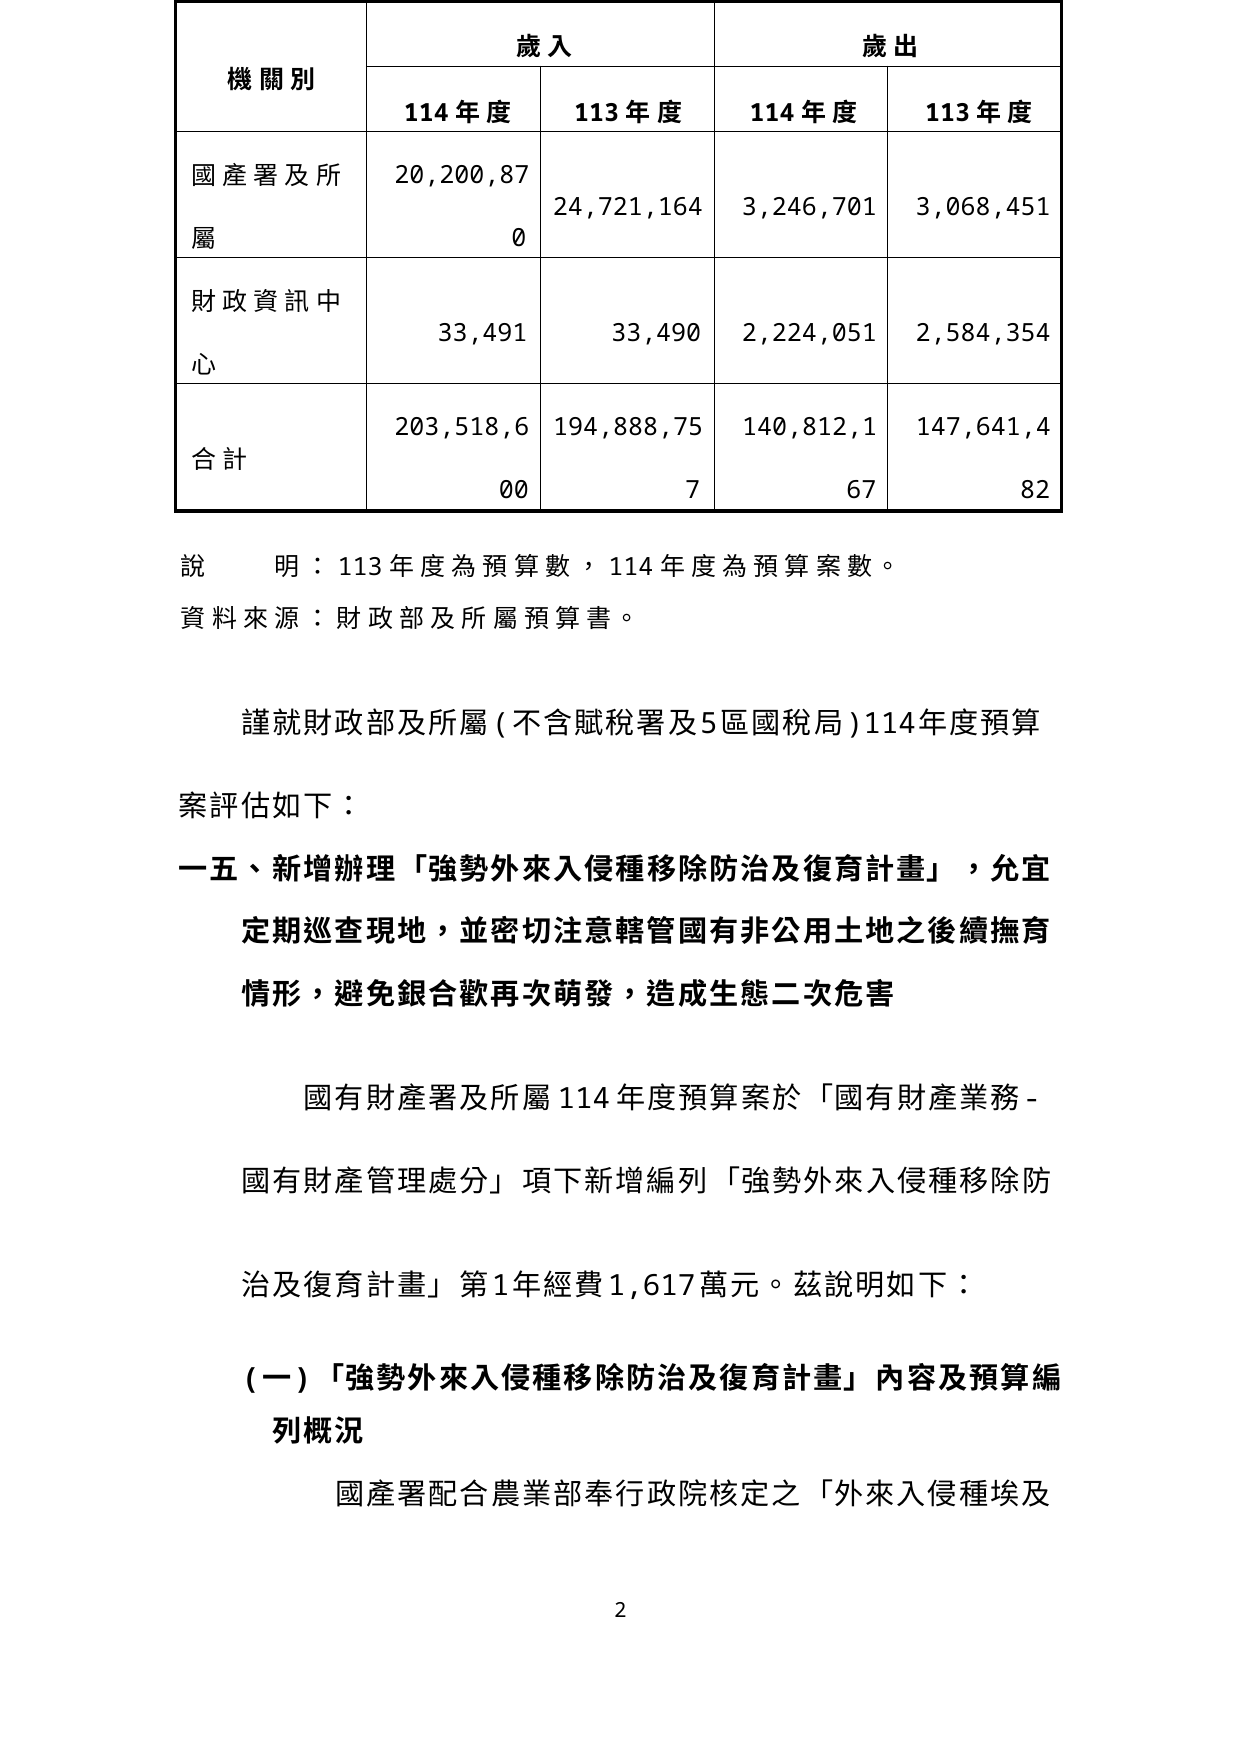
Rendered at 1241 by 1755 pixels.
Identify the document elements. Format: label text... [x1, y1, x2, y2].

text 資料來源：財政部及所屬預算書。 [177, 575, 1063, 637]
table_cell 114年度 [367, 67, 540, 131]
table_header 歲出 [715, 3, 1060, 66]
table_cell 113年度 [888, 67, 1060, 131]
table_cell 3,068,451 [888, 132, 1060, 257]
table_cell 147,641,482 [888, 384, 1060, 509]
text 說 明：113年度為預算數，114年度為預算案數。 [177, 513, 1063, 575]
table_cell 113年度 [541, 67, 714, 131]
table_cell 20,200,870 [367, 132, 540, 257]
text 國產署配合農業部奉行政院核定之「外來入侵種埃及聖䴉、綠鬣蜥與恆春半島銀合歡移除及復育計畫(112-113年)」，歷經1年餘執行外來種移除及復育，雖有初步成效，惟移除末期難度大為增加，仍需辦理後續監測及維護管理，爰該部研擬次期之中長程計畫，即「強勢外來入侵種移除防治及復育計畫(114-117年)」(下稱本計畫)，並奉行政院113年7月30日院臺農字第1131017541號函核定，規劃與地方政府及相關部會共同持續辦理重要外來入侵種移除及移除後撫育作業，預期有助於促進「2050淨零轉型」目標。本計畫主政單位為農業部，國產署係配合其中「銀合歡移除造林後撫育作業」之工作項目。本計畫核定總經費7億6,186萬7千元，其中國產署部分為3,319萬8千元，114年度預算案編列第1年經費1,617萬元。 [266, 1450, 1063, 1512]
table_cell 2,224,051 [715, 258, 887, 383]
text (一)「強勢外來入侵種移除防治及復育計畫」內容及預算編列概況 [236, 1325, 1063, 1450]
table_cell 33,490 [541, 258, 714, 383]
table_cell 203,518,600 [367, 384, 540, 509]
table_cell 合計 [177, 384, 366, 509]
table_header 歲入 [367, 3, 714, 66]
table_cell 國產署及所屬 [177, 132, 366, 257]
table_cell 財政資訊中心 [177, 258, 366, 383]
table_header 機關別 [177, 3, 366, 131]
text 國有財產署及所屬114年度預算案於「國有財產業務-國有財產管理處分」項下新增編列「強勢外來入侵種移除防治及復育計畫」第1年經費1,617萬元。茲說明如下： [236, 1012, 1063, 1325]
table_cell 3,246,701 [715, 132, 887, 257]
table_cell 2,584,354 [888, 258, 1060, 383]
text 一五、新增辦理「強勢外來入侵種移除防治及復育計畫」，允宜定期巡查現地，並密切注意轄管國有非公用土地之後續撫育情形，避免銀合歡再次萌發，造成生態二次危害 [177, 825, 1063, 1012]
table_cell 194,888,757 [541, 384, 714, 509]
table_cell 24,721,164 [541, 132, 714, 257]
text 謹就財政部及所屬(不含賦稅署及5區國稅局)114年度預算案評估如下： [177, 637, 1063, 825]
table_cell 114年度 [715, 67, 887, 131]
table_cell 33,491 [367, 258, 540, 383]
table_cell 140,812,167 [715, 384, 887, 509]
